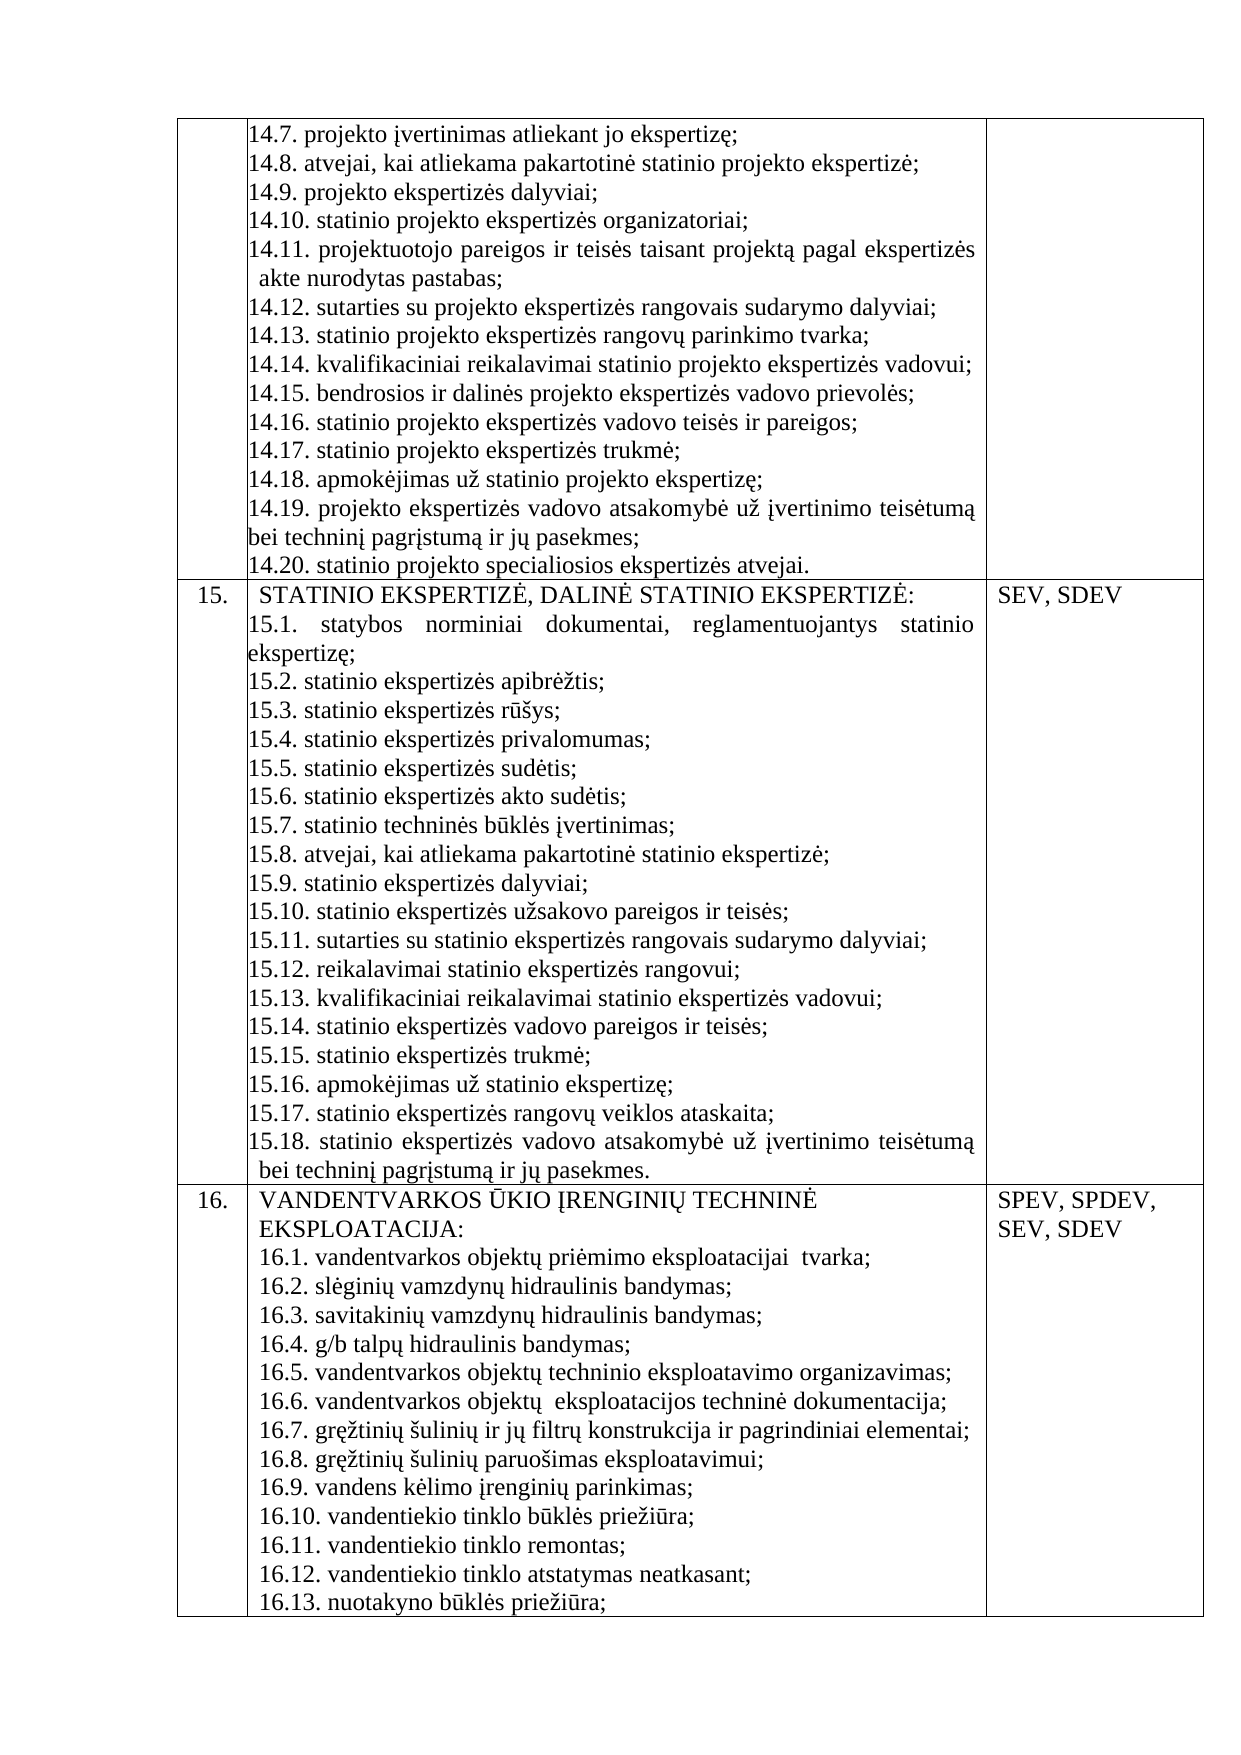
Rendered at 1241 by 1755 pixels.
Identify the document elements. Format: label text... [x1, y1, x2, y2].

table_cell STATINIO EKSPERTIZĖ, DALINĖ STATINIO EKSPERTIZĖ: 15.1. statybos norminiai dokumentai, reglamentuojantys statinio ekspertizę; 15.2. statinio ekspertizės apibrėžtis; 15.3. statinio ekspertizės rūšys; 15.4. statinio ekspertizės privalomumas; 15.5. statinio ekspertizės sudėtis; 15.6. statinio ekspertizės akto sudėtis; 15.7. statinio techninės būklės įvertinimas; 15.8. atvejai, kai atliekama pakartotinė statinio ekspertizė; 15.9. statinio ekspertizės dalyviai; 15.10. statinio ekspertizės užsakovo pareigos ir teisės; 15.11. sutarties su statinio ekspertizės rangovais sudarymo dalyviai; 15.12. reikalavimai statinio ekspertizės rangovui; 15.13. kvalifikaciniai reikalavimai statinio ekspertizės vadovui; 15.14. statinio ekspertizės vadovo pareigos ir teisės; 15.15. statinio ekspertizės trukmė; 15.16. apmokėjimas už statinio ekspertizę; 15.17. statinio ekspertizės rangovų veiklos ataskaita; 15.18. statinio ekspertizės vadovo atsakomybė už įvertinimo teisėtumą bei techninį pagrįstumą ir jų pasekmes. [248, 580, 986, 1184]
table_cell 14.7. projekto įvertinimas atliekant jo ekspertizę; 14.8. atvejai, kai atliekama pakartotinė statinio projekto ekspertizė; 14.9. projekto ekspertizės dalyviai; 14.10. statinio projekto ekspertizės organizatoriai; 14.11. projektuotojo pareigos ir teisės taisant projektą pagal ekspertizės akte nurodytas pastabas; 14.12. sutarties su projekto ekspertizės rangovais sudarymo dalyviai; 14.13. statinio projekto ekspertizės rangovų parinkimo tvarka; 14.14. kvalifikaciniai reikalavimai statinio projekto ekspertizės vadovui; 14.15. bendrosios ir dalinės projekto ekspertizės vadovo prievolės; 14.16. statinio projekto ekspertizės vadovo teisės ir pareigos; 14.17. statinio projekto ekspertizės trukmė; 14.18. apmokėjimas už statinio projekto ekspertizę; 14.19. projekto ekspertizės vadovo atsakomybė už įvertinimo teisėtumą bei techninį pagrįstumą ir jų pasekmes; 14.20. statinio projekto specialiosios ekspertizės atvejai. [248, 119, 986, 579]
table_cell 15. [178, 580, 247, 1184]
table_cell [178, 119, 247, 579]
table_cell SEV, SDEV [987, 580, 1203, 1184]
table_cell VANDENTVARKOS ŪKIO ĮRENGINIŲ TECHNINĖ EKSPLOATACIJA: 16.1. vandentvarkos objektų priėmimo eksploatacijai tvarka; 16.2. slėginių vamzdynų hidraulinis bandymas; 16.3. savitakinių vamzdynų hidraulinis bandymas; 16.4. g/b talpų hidraulinis bandymas; 16.5. vandentvarkos objektų techninio eksploatavimo organizavimas; 16.6. vandentvarkos objektų eksploatacijos techninė dokumentacija; 16.7. gręžtinių šulinių ir jų filtrų konstrukcija ir pagrindiniai elementai; 16.8. gręžtinių šulinių paruošimas eksploatavimui; 16.9. vandens kėlimo įrenginių parinkimas; 16.10. vandentiekio tinklo būklės priežiūra; 16.11. vandentiekio tinklo remontas; 16.12. vandentiekio tinklo atstatymas neatkasant; 16.13. nuotakyno būklės priežiūra; [248, 1185, 986, 1616]
table_cell SPEV, SPDEV, SEV, SDEV [987, 1185, 1203, 1616]
table_cell 16. [178, 1185, 247, 1616]
table_cell [987, 119, 1203, 579]
